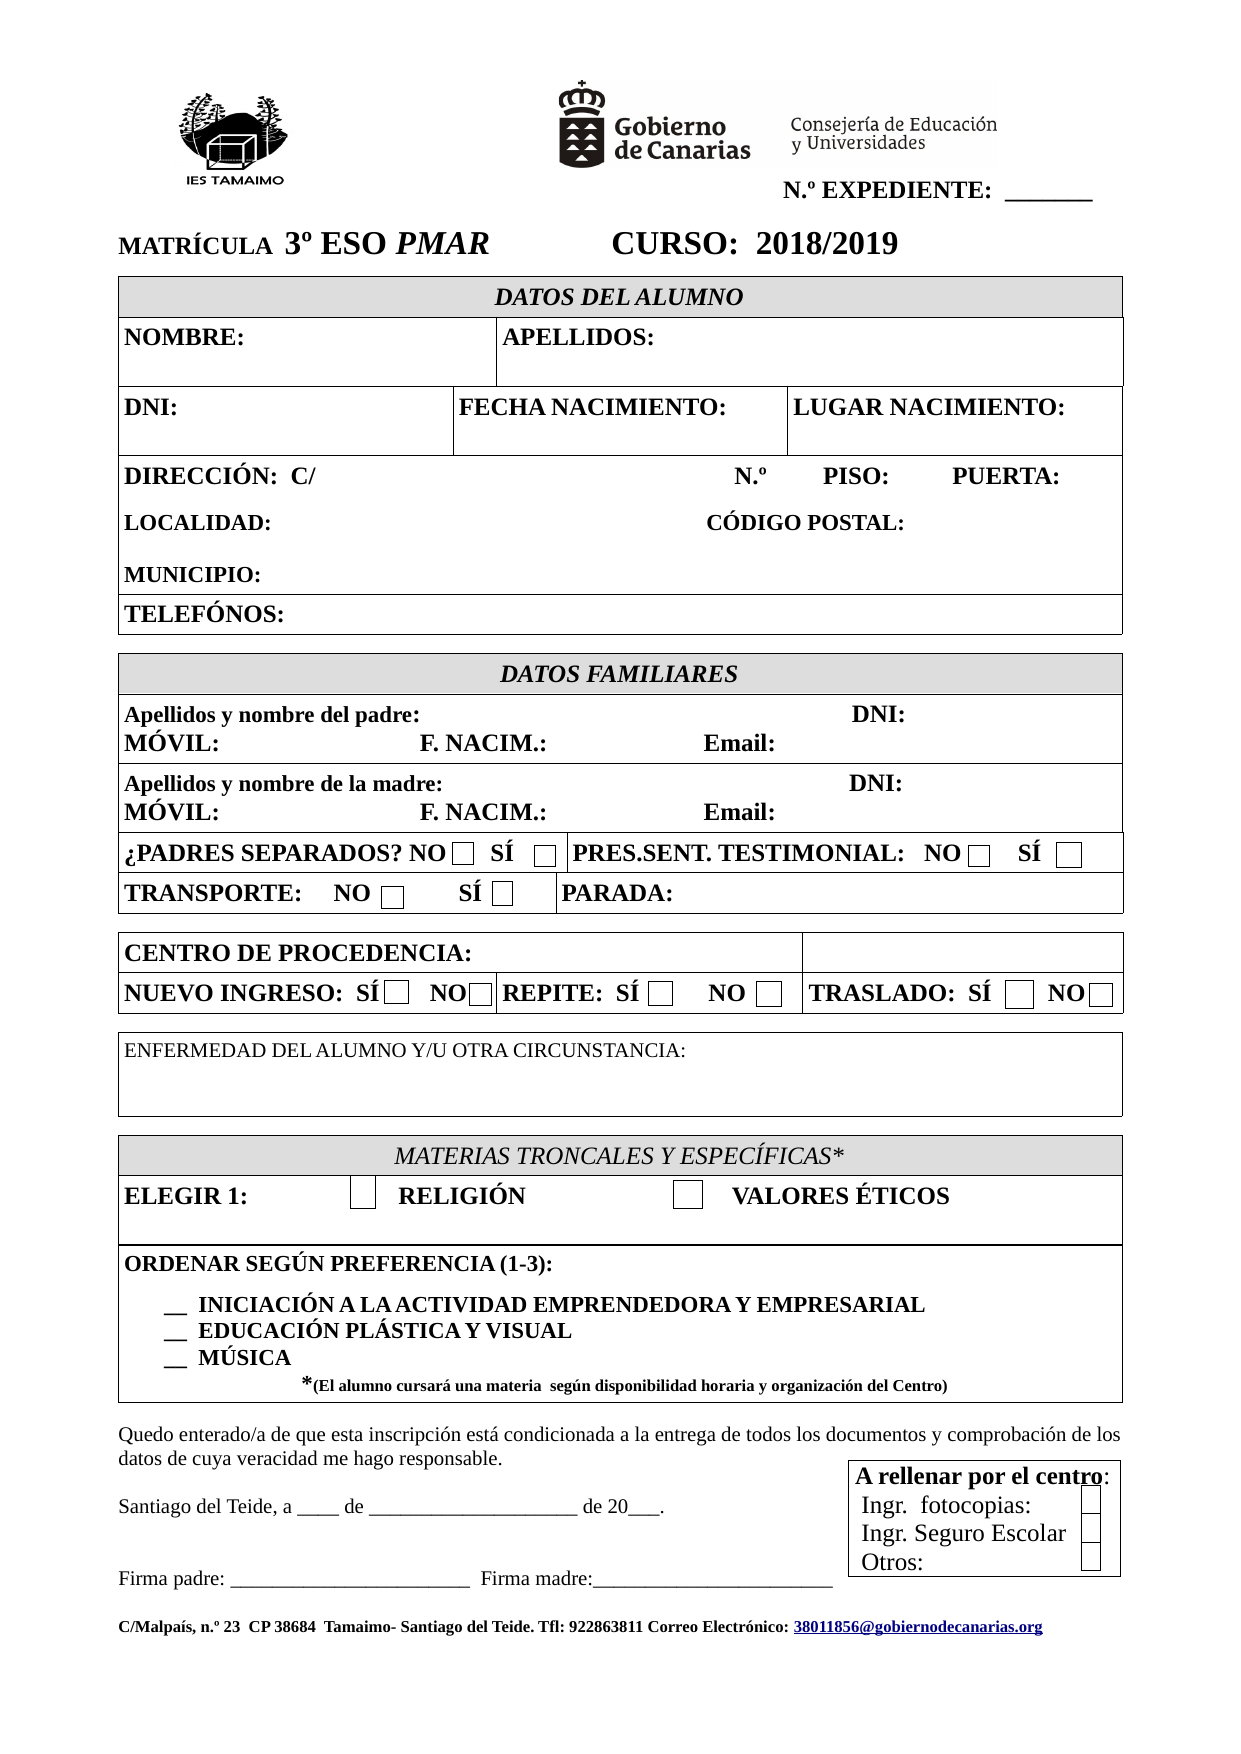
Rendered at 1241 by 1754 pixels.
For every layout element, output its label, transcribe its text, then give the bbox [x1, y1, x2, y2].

text MATRÍCULA 3º ESO PMAR CURSO: 2018/2019 [118, 223, 1122, 262]
table_header DIRECCIÓN: C/ N.º PISO: PUERTA: LOCALIDAD: CÓDIGO POSTAL: MUNICIPIO: [119, 456, 1122, 593]
table_header ¿PADRES SEPARADOS? NO SÍ [119, 833, 567, 872]
table_cell TELEFÓNOS: [119, 595, 1122, 634]
table_header DATOS DEL ALUMNO [119, 277, 1122, 317]
table_header PARADA: [557, 873, 1123, 913]
table_header MATERIAS TRONCALES Y ESPECÍFICAS* [119, 1136, 1122, 1175]
table_header ENFERMEDAD DEL ALUMNO Y/U OTRA CIRCUNSTANCIA: [119, 1033, 1122, 1116]
table_header TRASLADO: SÍ NO [803, 973, 1123, 1013]
table_header Apellidos y nombre de la madre: DNI: MÓVIL: F. NACIM.: Email: [119, 764, 1122, 832]
table_header FECHA NACIMIENTO: [454, 387, 787, 455]
picture [558, 80, 997, 168]
table_header NUEVO INGRESO: SÍ NO [119, 973, 496, 1013]
table_header [803, 933, 1123, 972]
table_header Apellidos y nombre del padre: DNI: MÓVIL: F. NACIM.: Email: [119, 695, 1122, 763]
text N.º EXPEDIENTE: _______ [118, 176, 1122, 204]
text Firma padre: _______________________ Firma madre:_______________________ [118, 1566, 1122, 1590]
text Santiago del Teide, a ____ de ____________________ de 20___. [118, 1494, 848, 1518]
table_header TRANSPORTE: NO SÍ [119, 873, 556, 913]
table_header LUGAR NACIMIENTO: [788, 387, 1122, 455]
table_header DATOS FAMILIARES [119, 654, 1122, 693]
table_header ELEGIR 1: RELIGIÓN VALORES ÉTICOS [119, 1176, 1122, 1244]
text Santiago del Teide, a ____ de ____________________ de 20___. [849, 1494, 1081, 1518]
table_header DNI: [119, 387, 453, 455]
table_header ORDENAR SEGÚN PREFERENCIA (1-3): __ INICIACIÓN A LA ACTIVIDAD EMPRENDEDORA Y EMPRESARIAL __ EDUCACIÓN PLÁSTICA Y VISUAL __ MÚSICA *(El alumno cursará una materia según disponibilidad horaria y organización del Centro) [119, 1246, 1122, 1402]
table_header NOMBRE: [119, 318, 496, 386]
table_header REPITE: SÍ NO [497, 973, 802, 1013]
table_header PRES.SENT. TESTIMONIAL: NO SÍ [568, 833, 1123, 872]
picture [171, 88, 296, 190]
text Quedo enterado/a de que esta inscripción está condicionada a la entrega de todos los documentos y comprobación de los datos de cuya veracidad me hago responsable. [118, 1421, 1122, 1469]
table_header CENTRO DE PROCEDENCIA: [119, 933, 802, 972]
table_header APELLIDOS: [497, 318, 1123, 386]
